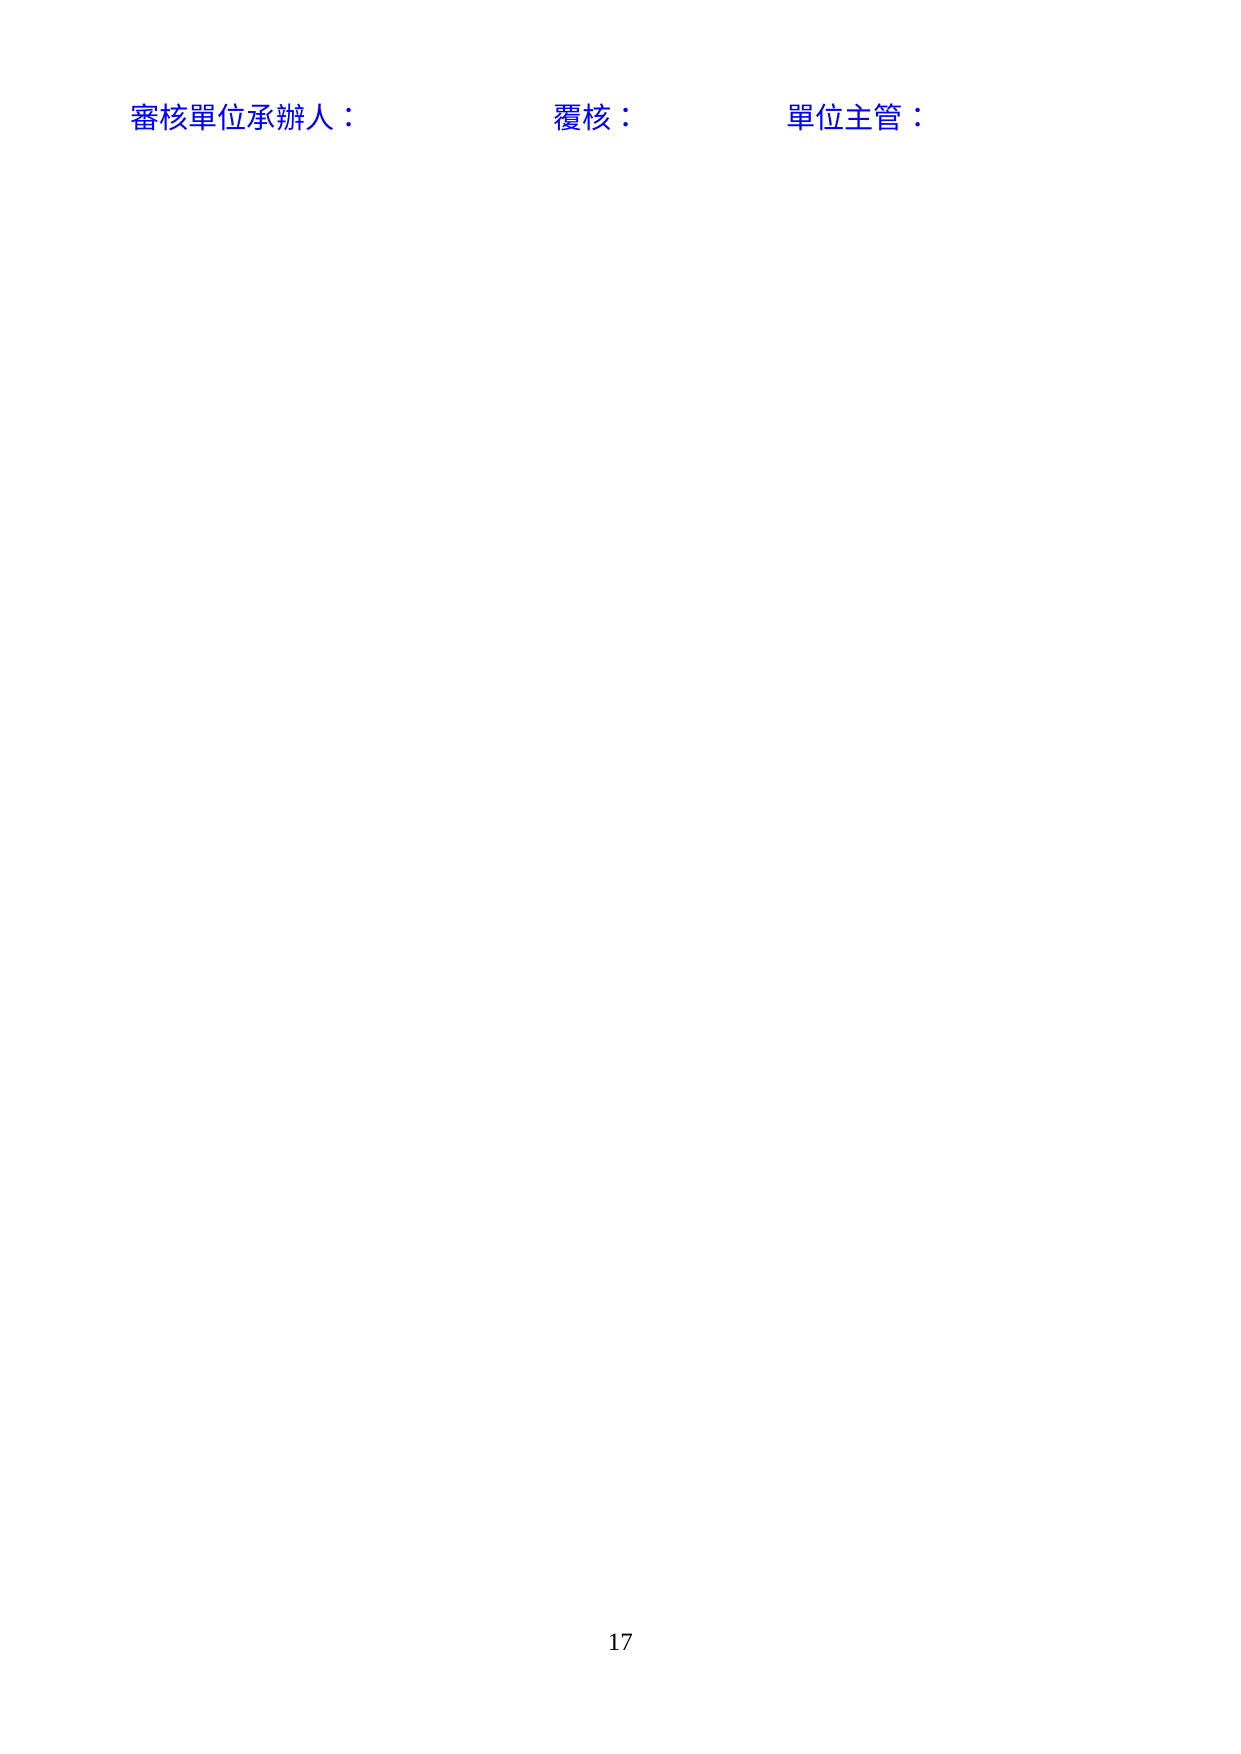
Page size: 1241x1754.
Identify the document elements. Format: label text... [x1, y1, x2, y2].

text 審核單位承辦人： 覆核： 單位主管： [130, 89, 1110, 139]
